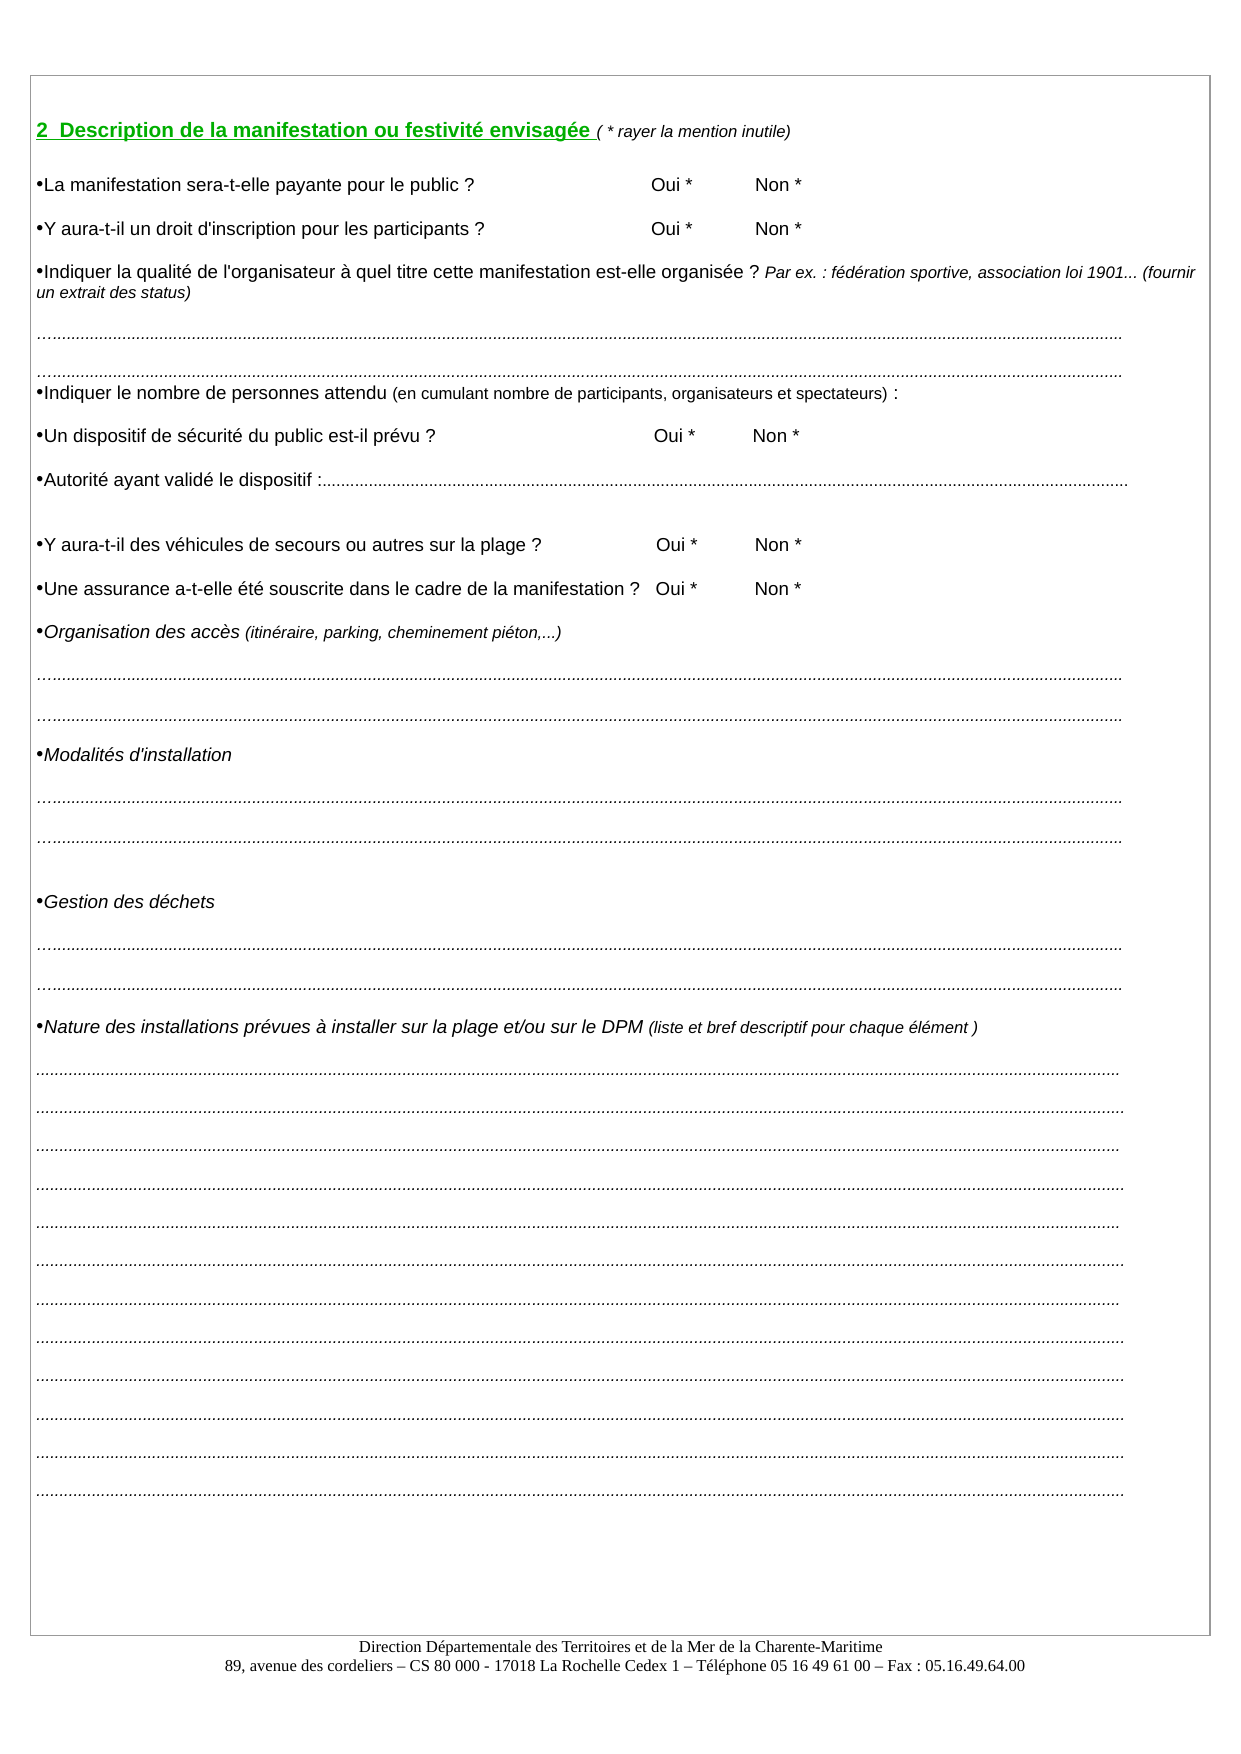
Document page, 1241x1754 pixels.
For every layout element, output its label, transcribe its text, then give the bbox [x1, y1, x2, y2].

table_cell 2 Description de la manifestation ou festivité envisagée ( * rayer la mention inutile) La manifestation sera-t-elle payante pour le public ? Oui * Non * Y aura-t-il un droit d'inscription pour les participants ? Oui * Non * Indiquer la qualité de l'organisateur à quel titre cette manifestation est-elle organisée ? Par ex. : fédération sportive, association loi 1901... (fournir un extrait des status) …....................................................................................................................................................................................................................................... …....................................................................................................................................................................................................................................... Indiquer le nombre de personnes attendu (en cumulant nombre de participants, organisateurs et spectateurs) : Un dispositif de sécurité du public est-il prévu ? Oui * Non * Autorité ayant validé le dispositif :.............................................................................................................................................................................. Y aura-t-il des véhicules de secours ou autres sur la plage ? Oui * Non * Une assurance a-t-elle été souscrite dans le cadre de la manifestation ? Oui * Non * Organisation des accès (itinéraire, parking, cheminement piéton,...) …....................................................................................................................................................................................................................................... …....................................................................................................................................................................................................................................... Modalités d'installation …....................................................................................................................................................................................................................................... …....................................................................................................................................................................................................................................... Gestion des déchets …....................................................................................................................................................................................................................................... …....................................................................................................................................................................................................................................... Nature des installations prévues à installer sur la plage et/ou sur le DPM (liste et bref descriptif pour chaque élément ) .......................................................................................................................................................................................................................................... ........................................................................................................................................................................................................................................... .......................................................................................................................................................................................................................................... ........................................................................................................................................................................................................................................... .......................................................................................................................................................................................................................................... ........................................................................................................................................................................................................................................... .......................................................................................................................................................................................................................................... ........................................................................................................................................................................................................................................... ........................................................................................................................................................................................................................................... ........................................................................................................................................................................................................................................... ........................................................................................................................................................................................................................................... ........................................................................................................................................................................................................................................... [31, 76, 1209, 1635]
